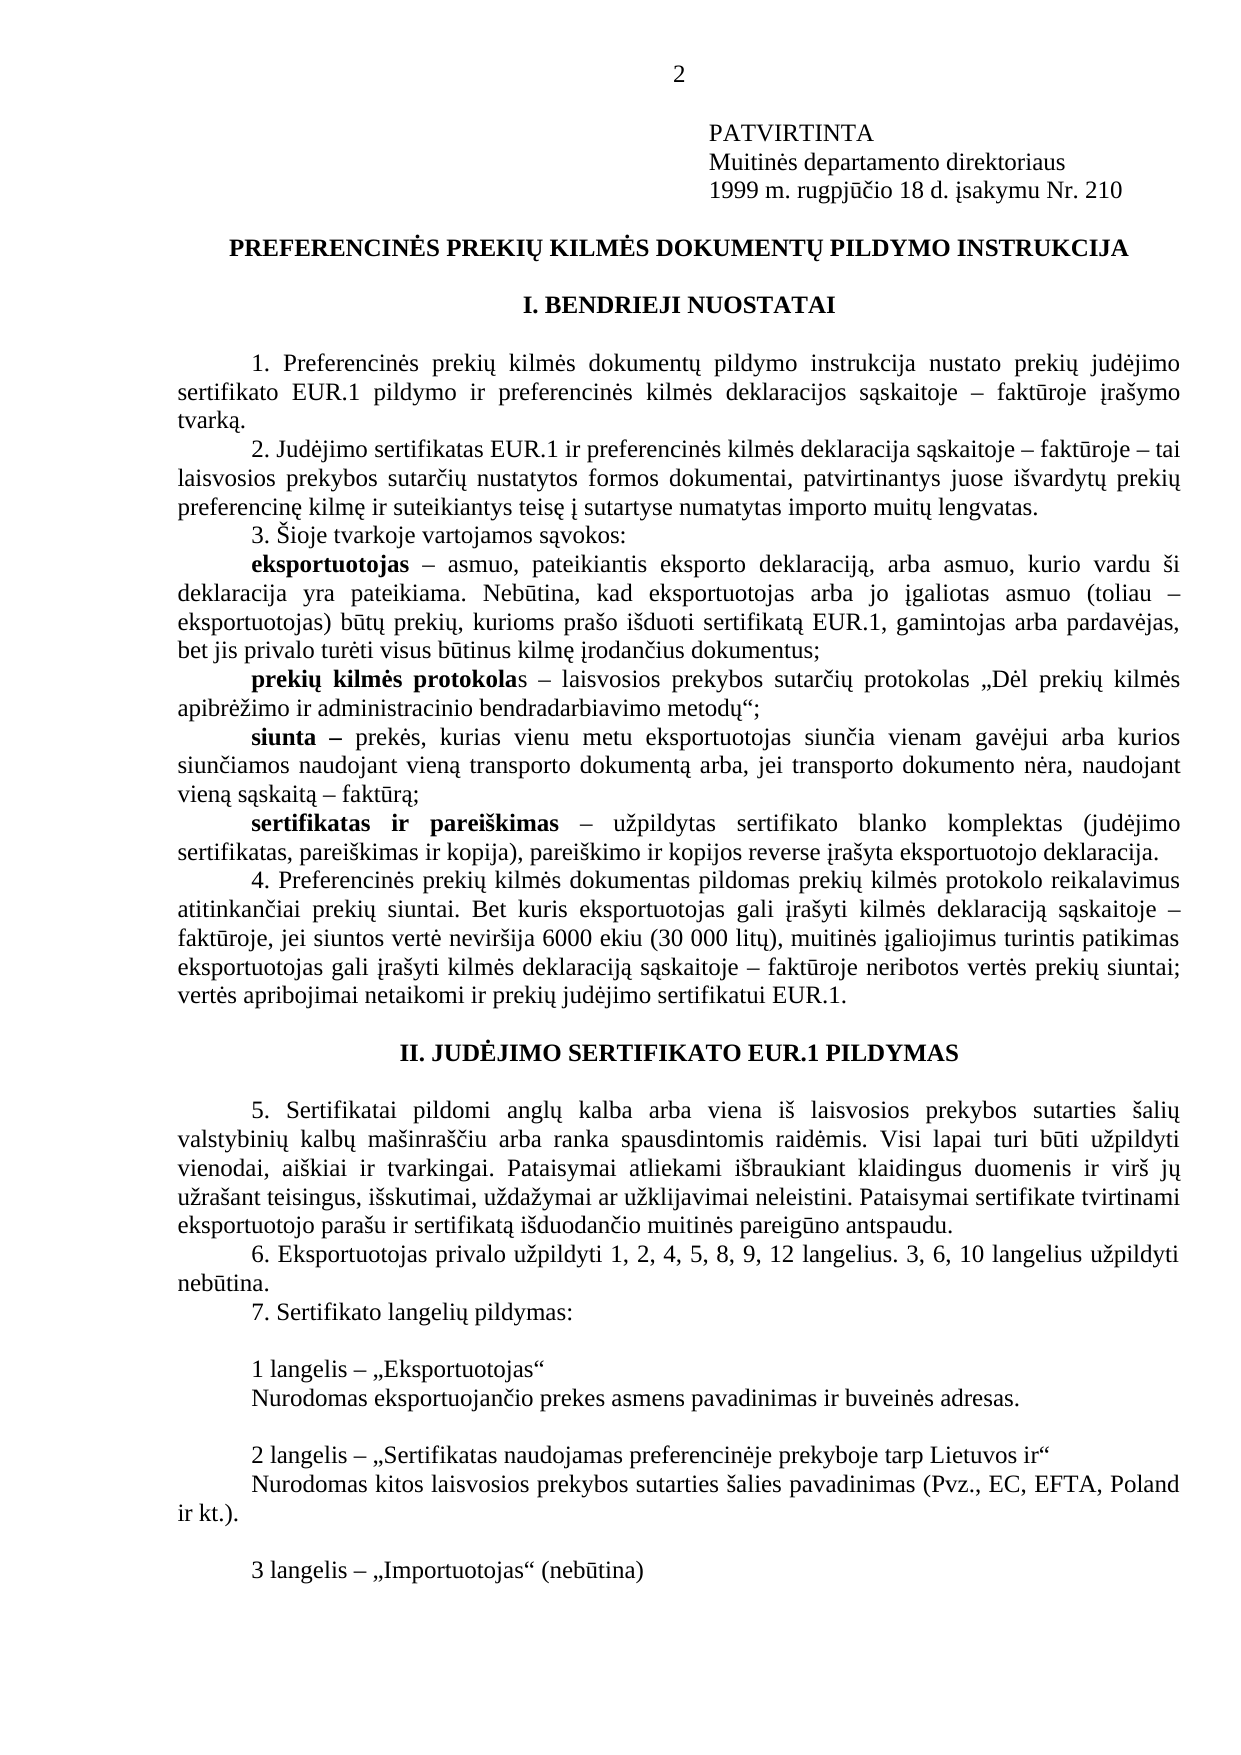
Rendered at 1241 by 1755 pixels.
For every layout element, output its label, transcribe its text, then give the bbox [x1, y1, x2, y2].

text 3 langelis – „Importuotojas“ (nebūtina) [177, 1556, 1181, 1584]
text 1 langelis – „Eksportuotojas“ [177, 1354, 1181, 1383]
text Muitinės departamento direktoriaus [177, 147, 1181, 176]
text 6. Eksportuotojas privalo užpildyti 1, 2, 4, 5, 8, 9, 12 langelius. 3, 6, 10 langelius užpildyti nebūtina. [177, 1239, 1181, 1297]
text 2 langelis – „Sertifikatas naudojamas preferencinėje prekyboje tarp Lietuvos ir“ [177, 1441, 1181, 1469]
text Nurodomas kitos laisvosios prekybos sutarties šalies pavadinimas (Pvz., EC, EFTA, Poland ir kt.). [177, 1469, 1181, 1527]
text PREFERENCINĖS PREKIŲ KILMĖS DOKUMENTŲ PILDYMO INSTRUKCIJA [177, 233, 1181, 262]
text sertifikatas ir pareiškimas – užpildytas sertifikato blanko komplektas (judėjimo sertifikatas, pareiškimas ir kopija), pareiškimo ir kopijos reverse įrašyta eksportuotojo deklaracija. [177, 808, 1181, 866]
text 1. Preferencinės prekių kilmės dokumentų pildymo instrukcija nustato prekių judėjimo sertifikato EUR.1 pildymo ir preferencinės kilmės deklaracijos sąskaitoje – faktūroje įrašymo tvarką. [177, 348, 1181, 434]
text 4. Preferencinės prekių kilmės dokumentas pildomas prekių kilmės protokolo reikalavimus atitinkančiai prekių siuntai. Bet kuris eksportuotojas gali įrašyti kilmės deklaraciją sąskaitoje – faktūroje, jei siuntos vertė neviršija 6000 ekiu (30 000 litų), muitinės įgaliojimus turintis patikimas eksportuotojas gali įrašyti kilmės deklaraciją sąskaitoje – faktūroje neribotos vertės prekių siuntai; vertės apribojimai netaikomi ir prekių judėjimo sertifikatui EUR.1. [177, 866, 1181, 1009]
text II. JUDĖJIMO SERTIFIKATO EUR.1 PILDYMAS [177, 1038, 1181, 1067]
text eksportuotojas – asmuo, pateikiantis eksporto deklaraciją, arba asmuo, kurio vardu ši deklaracija yra pateikiama. Nebūtina, kad eksportuotojas arba jo įgaliotas asmuo (toliau – eksportuotojas) būtų prekių, kurioms prašo išduoti sertifikatą EUR.1, gamintojas arba pardavėjas, bet jis privalo turėti visus būtinus kilmę įrodančius dokumentus; [177, 549, 1181, 664]
text 5. Sertifikatai pildomi anglų kalba arba viena iš laisvosios prekybos sutarties šalių valstybinių kalbų mašinraščiu arba ranka spausdintomis raidėmis. Visi lapai turi būti užpildyti vienodai, aiškiai ir tvarkingai. Pataisymai atliekami išbraukiant klaidingus duomenis ir virš jų užrašant teisingus, išskutimai, uždažymai ar užklijavimai neleistini. Pataisymai sertifikate tvirtinami eksportuotojo parašu ir sertifikatą išduodančio muitinės pareigūno antspaudu. [177, 1096, 1181, 1239]
text Nurodomas eksportuojančio prekes asmens pavadinimas ir buveinės adresas. [177, 1383, 1181, 1412]
text siunta – prekės, kurias vienu metu eksportuotojas siunčia vienam gavėjui arba kurios siunčiamos naudojant vieną transporto dokumentą arba, jei transporto dokumento nėra, naudojant vieną sąskaitą – faktūrą; [177, 722, 1181, 808]
text PATVIRTINTA [709, 118, 1181, 147]
text prekių kilmės protokolas – laisvosios prekybos sutarčių protokolas „Dėl prekių kilmės apibrėžimo ir administracinio bendradarbiavimo metodų“; [177, 664, 1181, 722]
text 7. Sertifikato langelių pildymas: [177, 1297, 1181, 1326]
text 1999 m. rugpjūčio 18 d. įsakymu Nr. 210 [177, 176, 1181, 204]
text 2. Judėjimo sertifikatas EUR.1 ir preferencinės kilmės deklaracija sąskaitoje – faktūroje – tai laisvosios prekybos sutarčių nustatytos formos dokumentai, patvirtinantys juose išvardytų prekių preferencinę kilmę ir suteikiantys teisę į sutartyse numatytas importo muitų lengvatas. [177, 434, 1181, 521]
text 3. Šioje tvarkoje vartojamos sąvokos: [177, 521, 1181, 549]
text I. BENDRIEJI NUOSTATAI [177, 291, 1181, 319]
